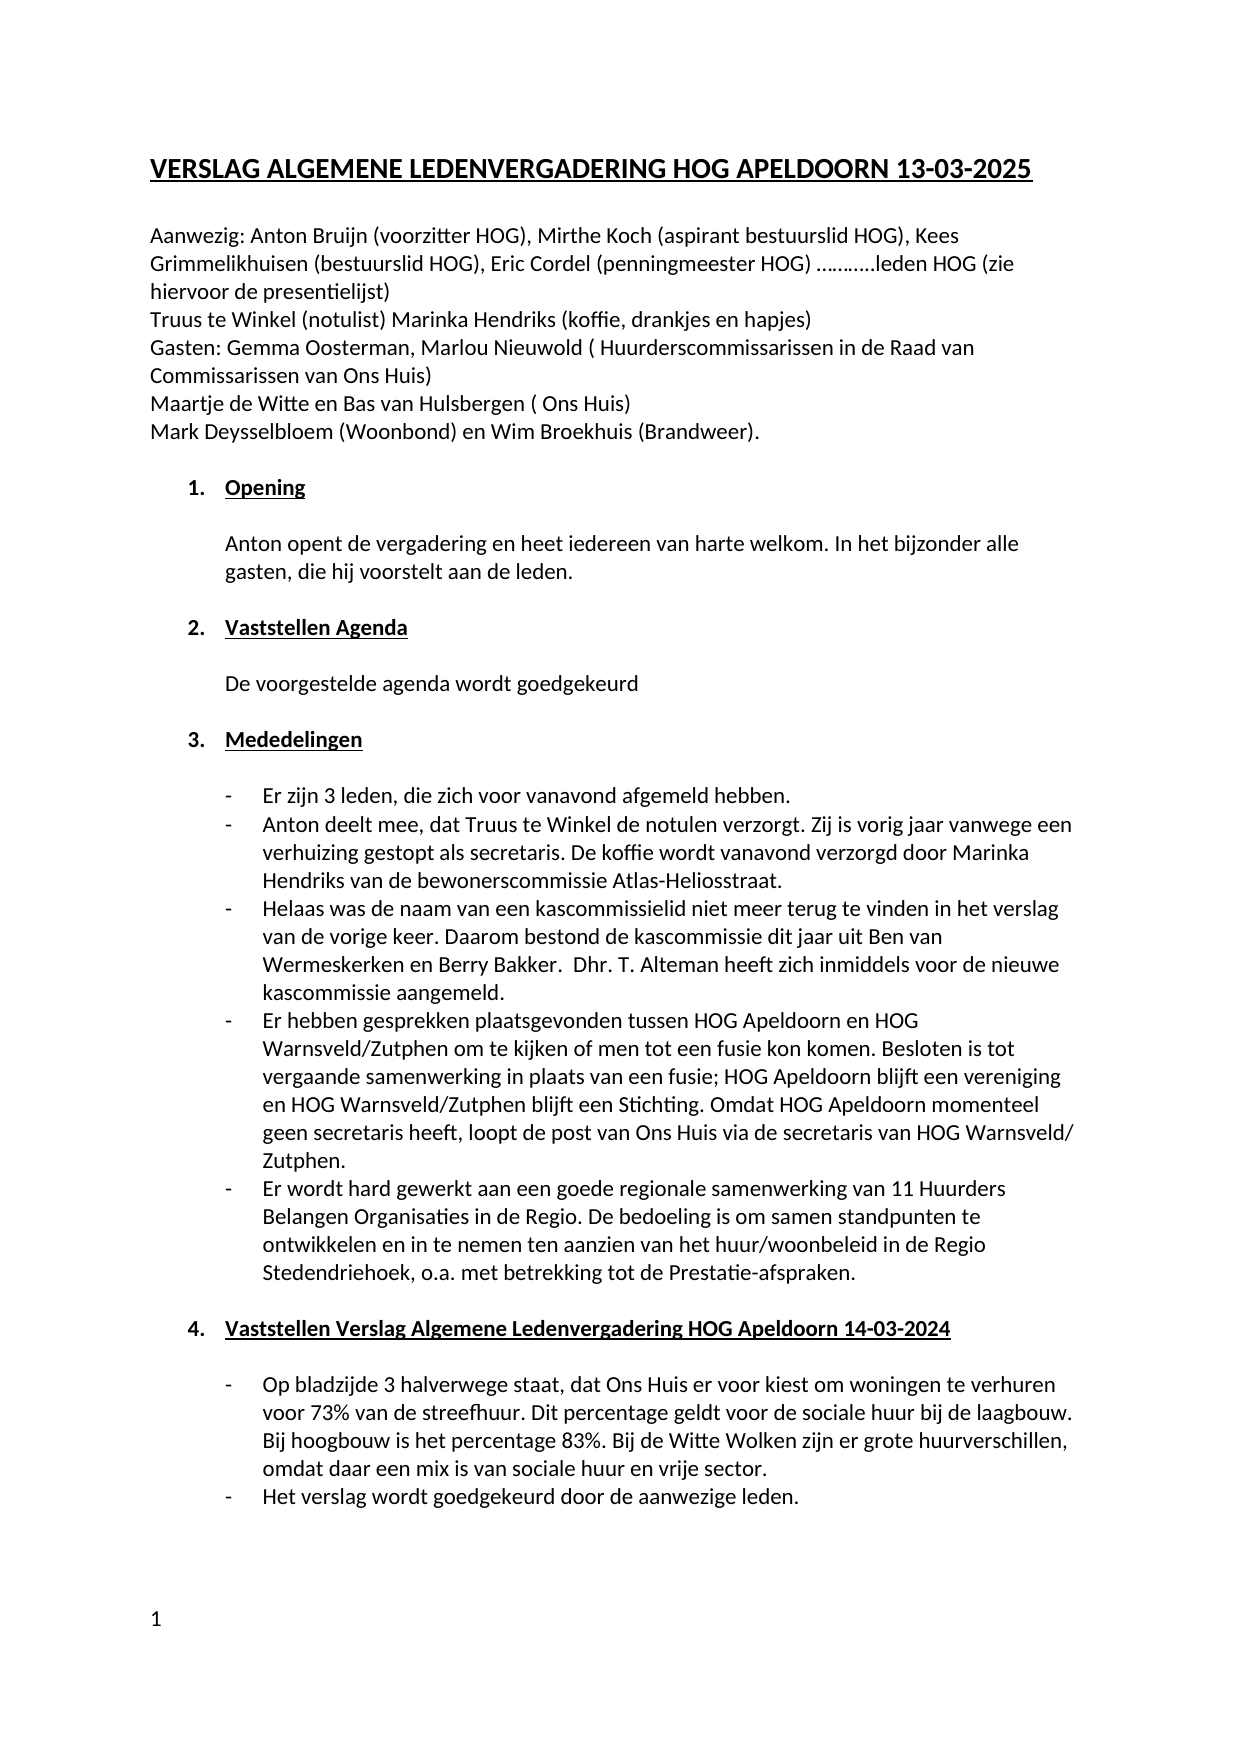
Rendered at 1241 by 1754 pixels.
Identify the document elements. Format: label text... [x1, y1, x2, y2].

text Maartje de Witte en Bas van Hulsbergen ( Ons Huis) [150, 389, 1090, 417]
text Anton opent de vergadering en heet iedereen van harte welkom. In het bijzonder alle gasten, die hij voorstelt aan de leden. [225, 529, 1090, 586]
list Helaas was de naam van een kascommissielid niet meer terug te vinden in het verslag van de vorige keer. Daarom bestond de kascommissie dit jaar uit Ben van Wermeskerken en Berry Bakker. Dhr. T. Alteman heeft zich inmiddels voor de nieuwe kascommissie aangemeld. [225, 894, 1090, 1006]
list Er wordt hard gewerkt aan een goede regionale samenwerking van 11 Huurders Belangen Organisaties in de Regio. De bedoeling is om samen standpunten te ontwikkelen en in te nemen ten aanzien van het huur/woonbeleid in de Regio Stedendriehoek, o.a. met betrekking tot de Prestatie-afspraken. [225, 1174, 1090, 1286]
list Vaststellen Agenda [187, 613, 1090, 642]
list Opening [187, 473, 1090, 501]
text Aanwezig: Anton Bruijn (voorzitter HOG), Mirthe Koch (aspirant bestuurslid HOG), Kees Grimmelikhuisen (bestuurslid HOG), Eric Cordel (penningmeester HOG) ………..leden HOG (zie hiervoor de presentielijst) [150, 221, 1090, 305]
list Er hebben gesprekken plaatsgevonden tussen HOG Apeldoorn en HOG Warnsveld/Zutphen om te kijken of men tot een fusie kon komen. Besloten is tot vergaande samenwerking in plaats van een fusie; HOG Apeldoorn blijft een vereniging en HOG Warnsveld/Zutphen blijft een Stichting. Omdat HOG Apeldoorn momenteel geen secretaris heeft, loopt de post van Ons Huis via de secretaris van HOG Warnsveld/ [225, 1006, 1090, 1146]
text De voorgestelde agenda wordt goedgekeurd [225, 669, 1090, 698]
text Truus te Winkel (notulist) Marinka Hendriks (koffie, drankjes en hapjes) [150, 305, 1090, 333]
list Het verslag wordt goedgekeurd door de aanwezige leden. [225, 1482, 1090, 1510]
list Op bladzijde 3 halverwege staat, dat Ons Huis er voor kiest om woningen te verhuren voor 73% van de streefhuur. Dit percentage geldt voor de sociale huur bij de laagbouw. Bij hoogbouw is het percentage 83%. Bij de Witte Wolken zijn er grote huurverschillen, omdat daar een mix is van sociale huur en vrije sector. [225, 1370, 1090, 1482]
list Vaststellen Verslag Algemene Ledenvergadering HOG Apeldoorn 14-03-2024 [187, 1314, 1090, 1342]
text Mark Deysselbloem (Woonbond) en Wim Broekhuis (Brandweer). [150, 417, 1090, 445]
list Er zijn 3 leden, die zich voor vanavond afgemeld hebben. [225, 782, 1090, 810]
text Zutphen. [262, 1146, 1090, 1174]
list Anton deelt mee, dat Truus te Winkel de notulen verzorgt. Zij is vorig jaar vanwege een verhuizing gestopt als secretaris. De koffie wordt vanavond verzorgd door Marinka Hendriks van de bewonerscommissie Atlas-Heliosstraat. [225, 810, 1090, 894]
text Gasten: Gemma Oosterman, Marlou Nieuwold ( Huurderscommissarissen in de Raad van Commissarissen van Ons Huis) [150, 333, 1090, 389]
list Mededelingen [187, 726, 1090, 754]
text VERSLAG ALGEMENE LEDENVERGADERING HOG APELDOORN 13-03-2025 [150, 150, 1090, 186]
